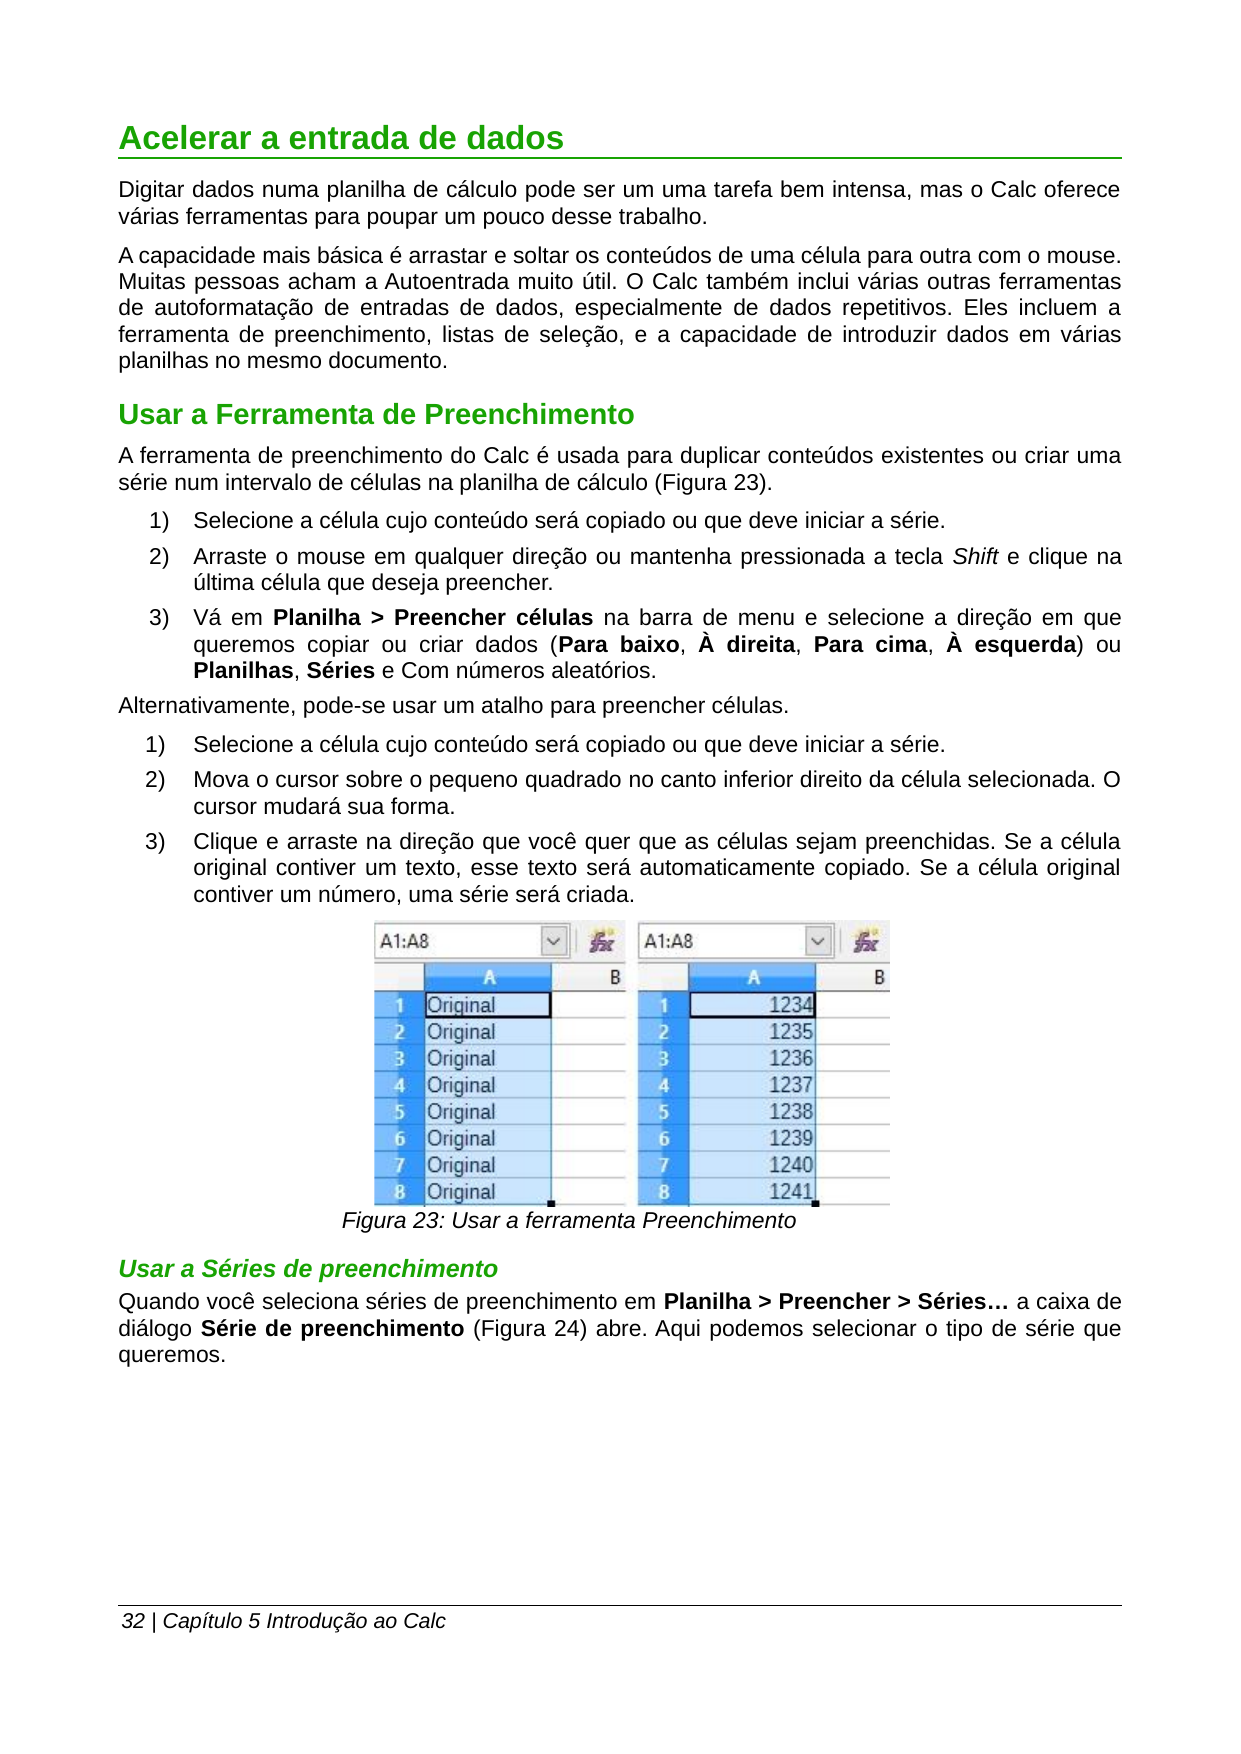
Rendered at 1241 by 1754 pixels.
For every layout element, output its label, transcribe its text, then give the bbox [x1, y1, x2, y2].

subtitle Usar a Ferramenta de Preenchimento [118, 397, 1122, 431]
list Selecione a célula cujo conteúdo será copiado ou que deve iniciar a série. [169, 507, 1122, 534]
list Arraste o mouse em qualquer direção ou mantenha pressionada a tecla Shift e clique na última célula que deseja preencher. [169, 543, 1122, 595]
list Mova o cursor sobre o pequeno quadrado no canto inferior direito da célula selecionada. O cursor mudará sua forma. [165, 766, 1122, 819]
list Alternativamente, pode-se usar um atalho para preencher células. [118, 692, 1122, 718]
list Selecione a célula cujo conteúdo será copiado ou que deve iniciar a série. [165, 731, 1122, 757]
text Quando você seleciona séries de preenchimento em Planilha > Preencher > Séries… a caixa de diálogo Série de preenchimento (Figura 24) abre. Aqui podemos selecionar o tipo de série que queremos. [118, 1288, 1122, 1367]
picture [374, 920, 890, 1207]
text A ferramenta de preenchimento do Calc é usada para duplicar conteúdos existentes ou criar uma série num intervalo de células na planilha de cálculo (Figura 23). [118, 442, 1122, 495]
text Figura 23: Usar a ferramenta Preenchimento [342, 919, 899, 1233]
text A capacidade mais básica é arrastar e soltar os conteúdos de uma célula para outra com o mouse. Muitas pessoas acham a Autoentrada muito útil. O Calc também inclui várias outras ferramentas de autoformatação de entradas de dados, especialmente de dados repetitivos. Eles incluem a ferramenta de preenchimento, listas de seleção, e a capacidade de introduzir dados em várias planilhas no mesmo documento. [118, 242, 1122, 373]
subtitle Acelerar a entrada de dados [118, 118, 1122, 157]
text Digitar dados numa planilha de cálculo pode ser um uma tarefa bem intensa, mas o Calc oferece várias ferramentas para poupar um pouco desse trabalho. [118, 176, 1122, 229]
list Clique e arraste na direção que você quer que as células sejam preenchidas. Se a célula original contiver um texto, esse texto será automaticamente copiado. Se a célula original contiver um número, uma série será criada. [165, 828, 1122, 907]
subtitle Usar a Séries de preenchimento [118, 1253, 1122, 1282]
list Vá em Planilha > Preencher células na barra de menu e selecione a direção em que queremos copiar ou criar dados (Para baixo, À direita, Para cima, À esquerda) ou Planilhas, Séries e Com números aleatórios. [169, 604, 1122, 683]
